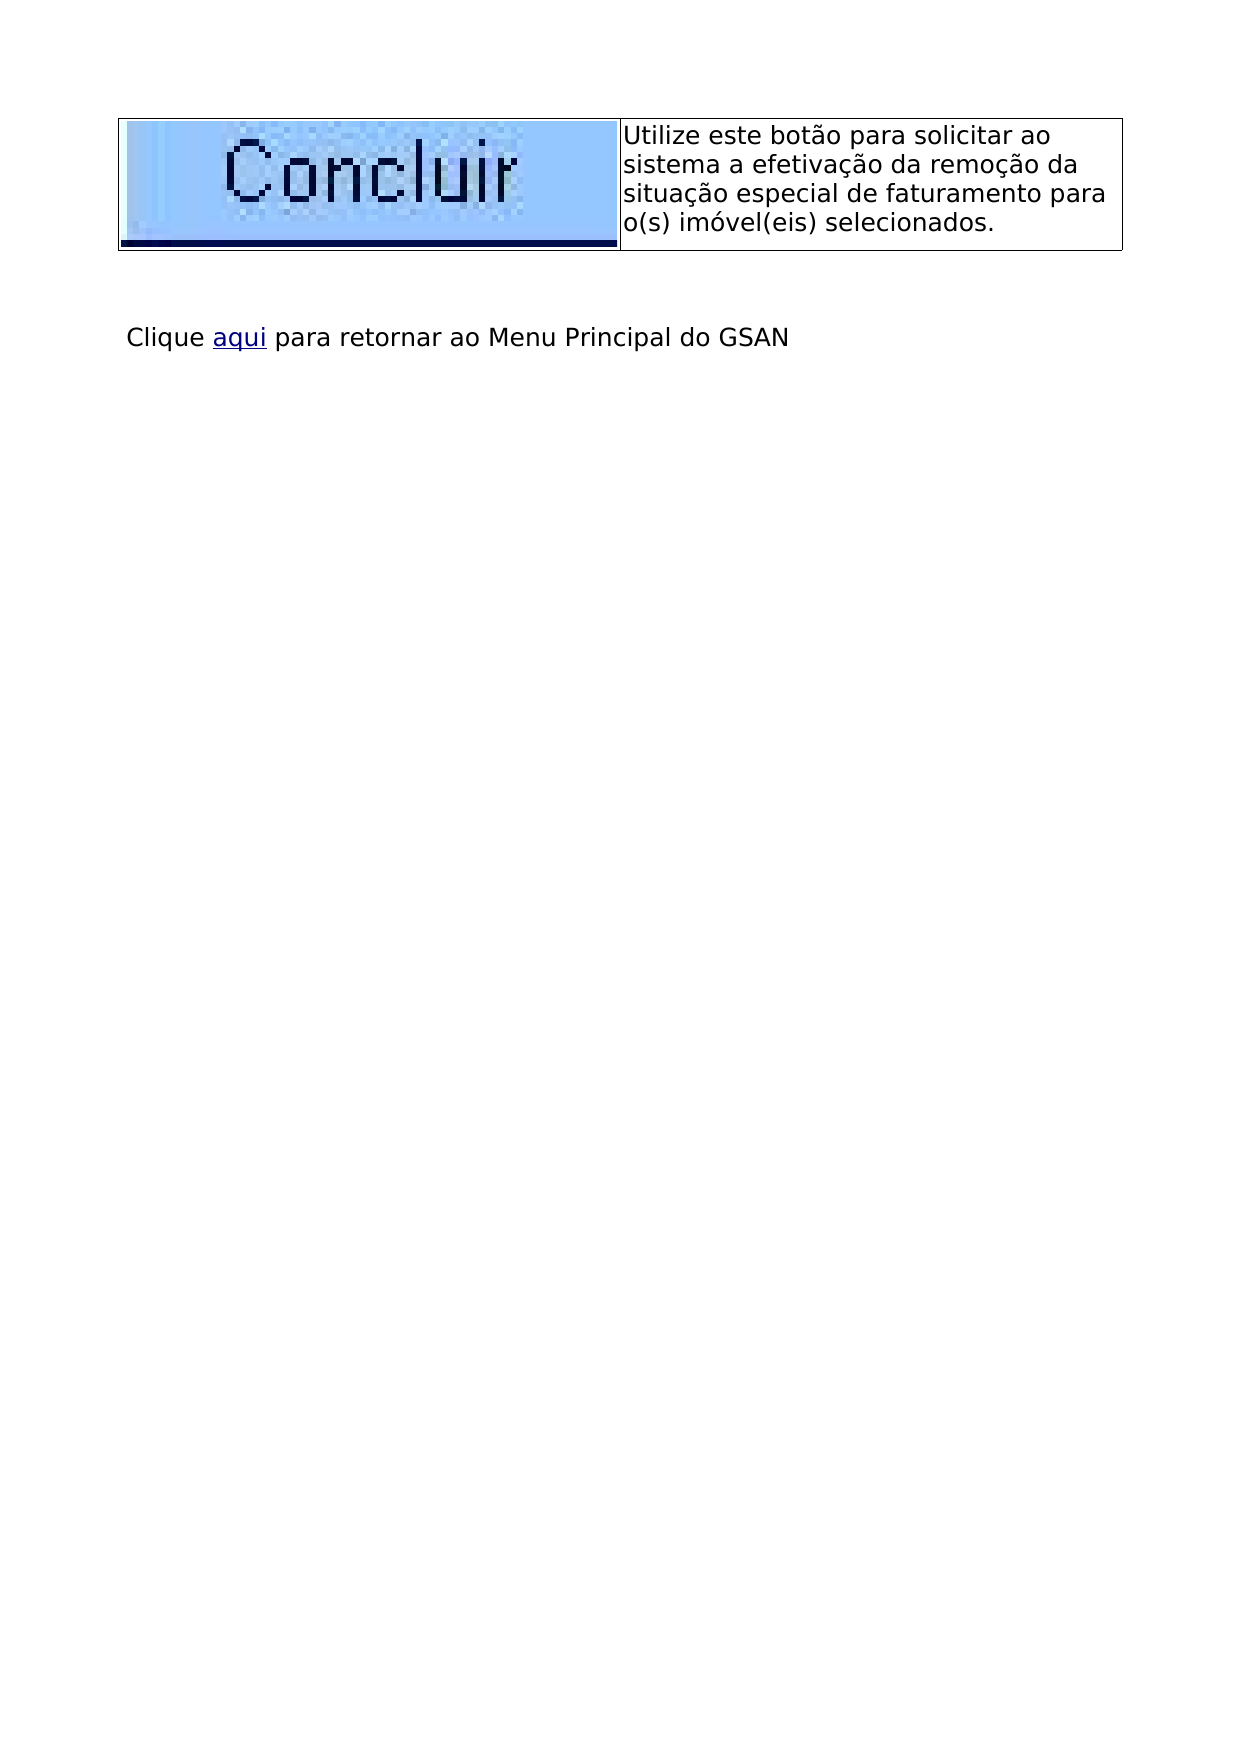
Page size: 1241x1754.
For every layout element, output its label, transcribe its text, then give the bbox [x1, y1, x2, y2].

table_cell [119, 119, 620, 250]
text Clique aqui para retornar ao Menu Principal do GSAN [118, 264, 1122, 352]
table_cell Utilize este botão para solicitar ao sistema a efetivação da remoção da situação especial de faturamento para o(s) imóvel(eis) selecionados. [621, 119, 1122, 250]
picture [121, 121, 618, 247]
